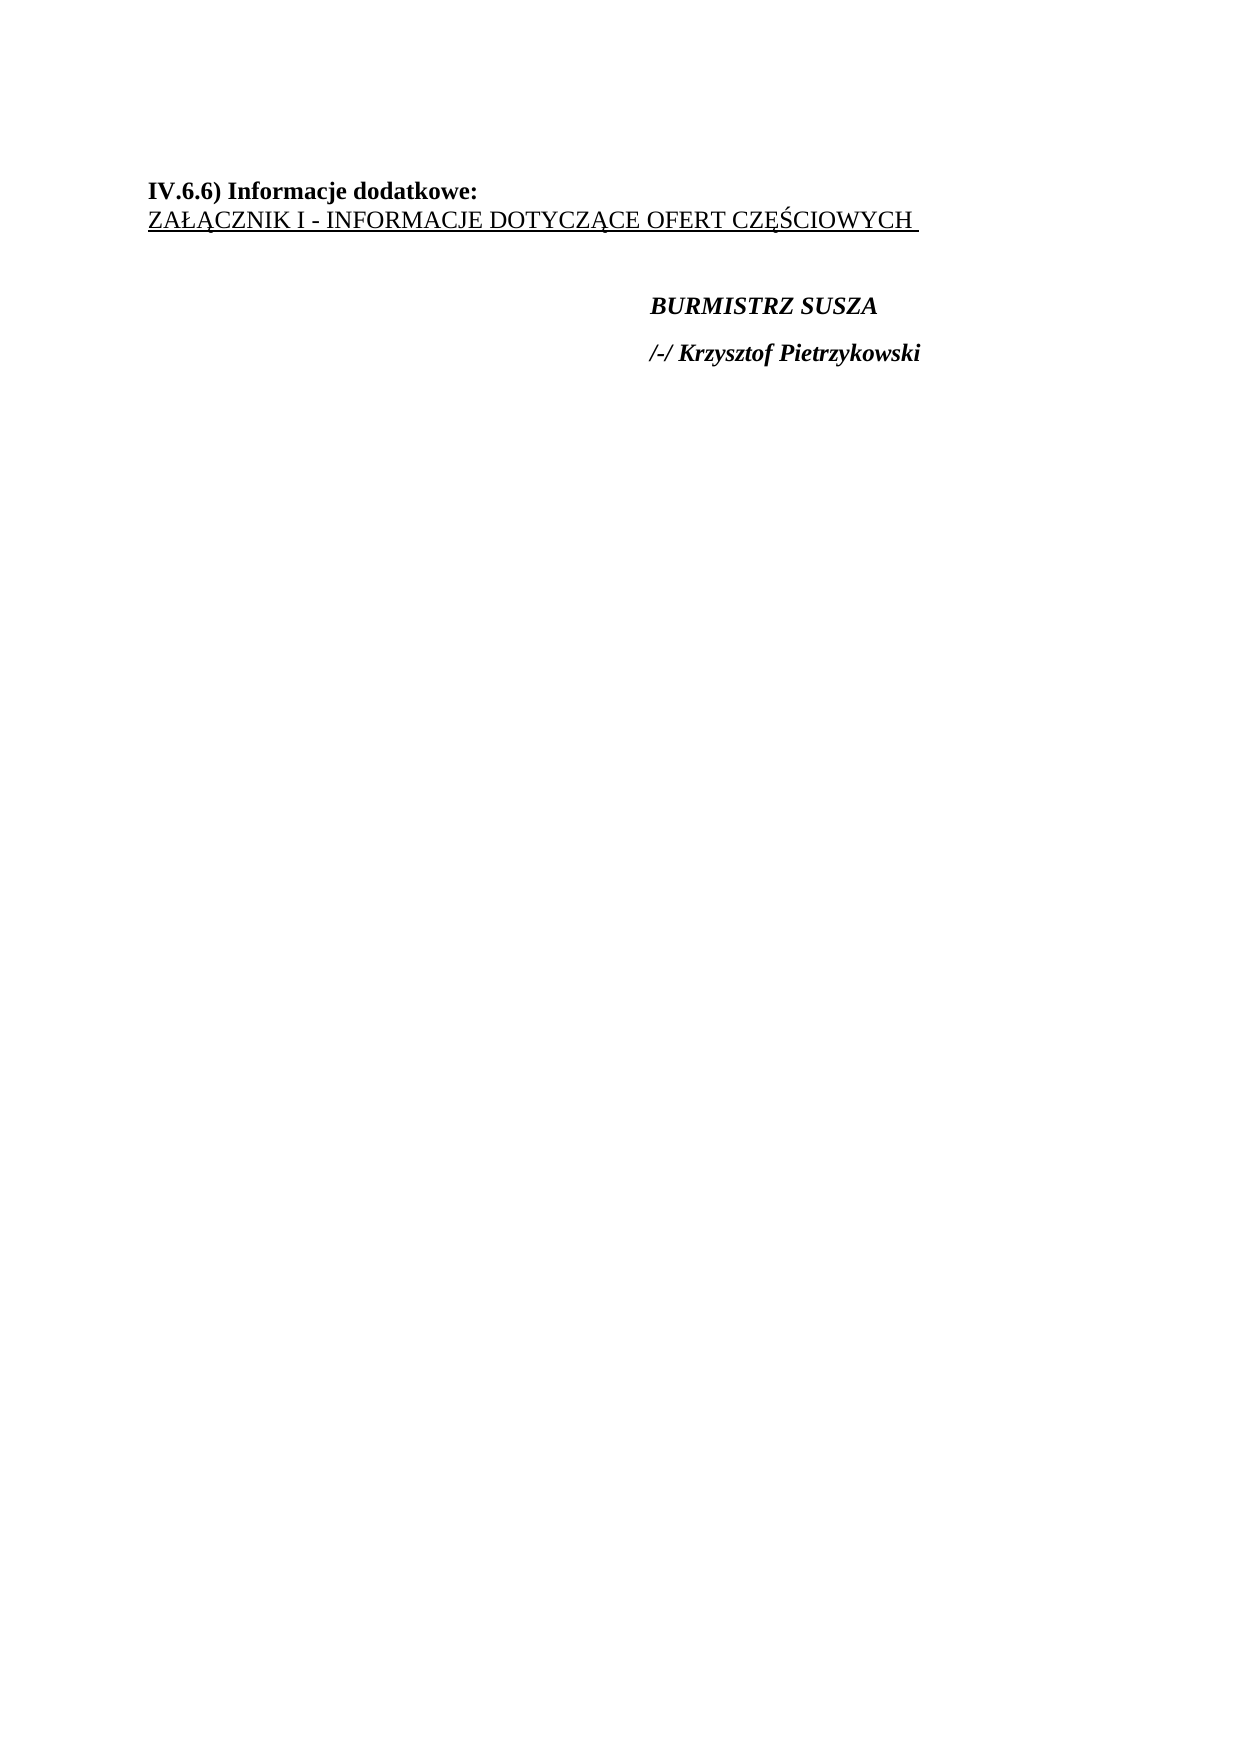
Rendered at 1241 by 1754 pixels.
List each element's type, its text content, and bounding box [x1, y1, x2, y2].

text BURMISTRZ SUSZA [650, 291, 1093, 320]
text /-/ Krzysztof Pietrzykowski [650, 338, 1093, 367]
text IV.6.6) Informacje dodatkowe: [148, 176, 1093, 205]
text ZAŁĄCZNIK I - INFORMACJE DOTYCZĄCE OFERT CZĘŚCIOWYCH [148, 205, 1093, 234]
